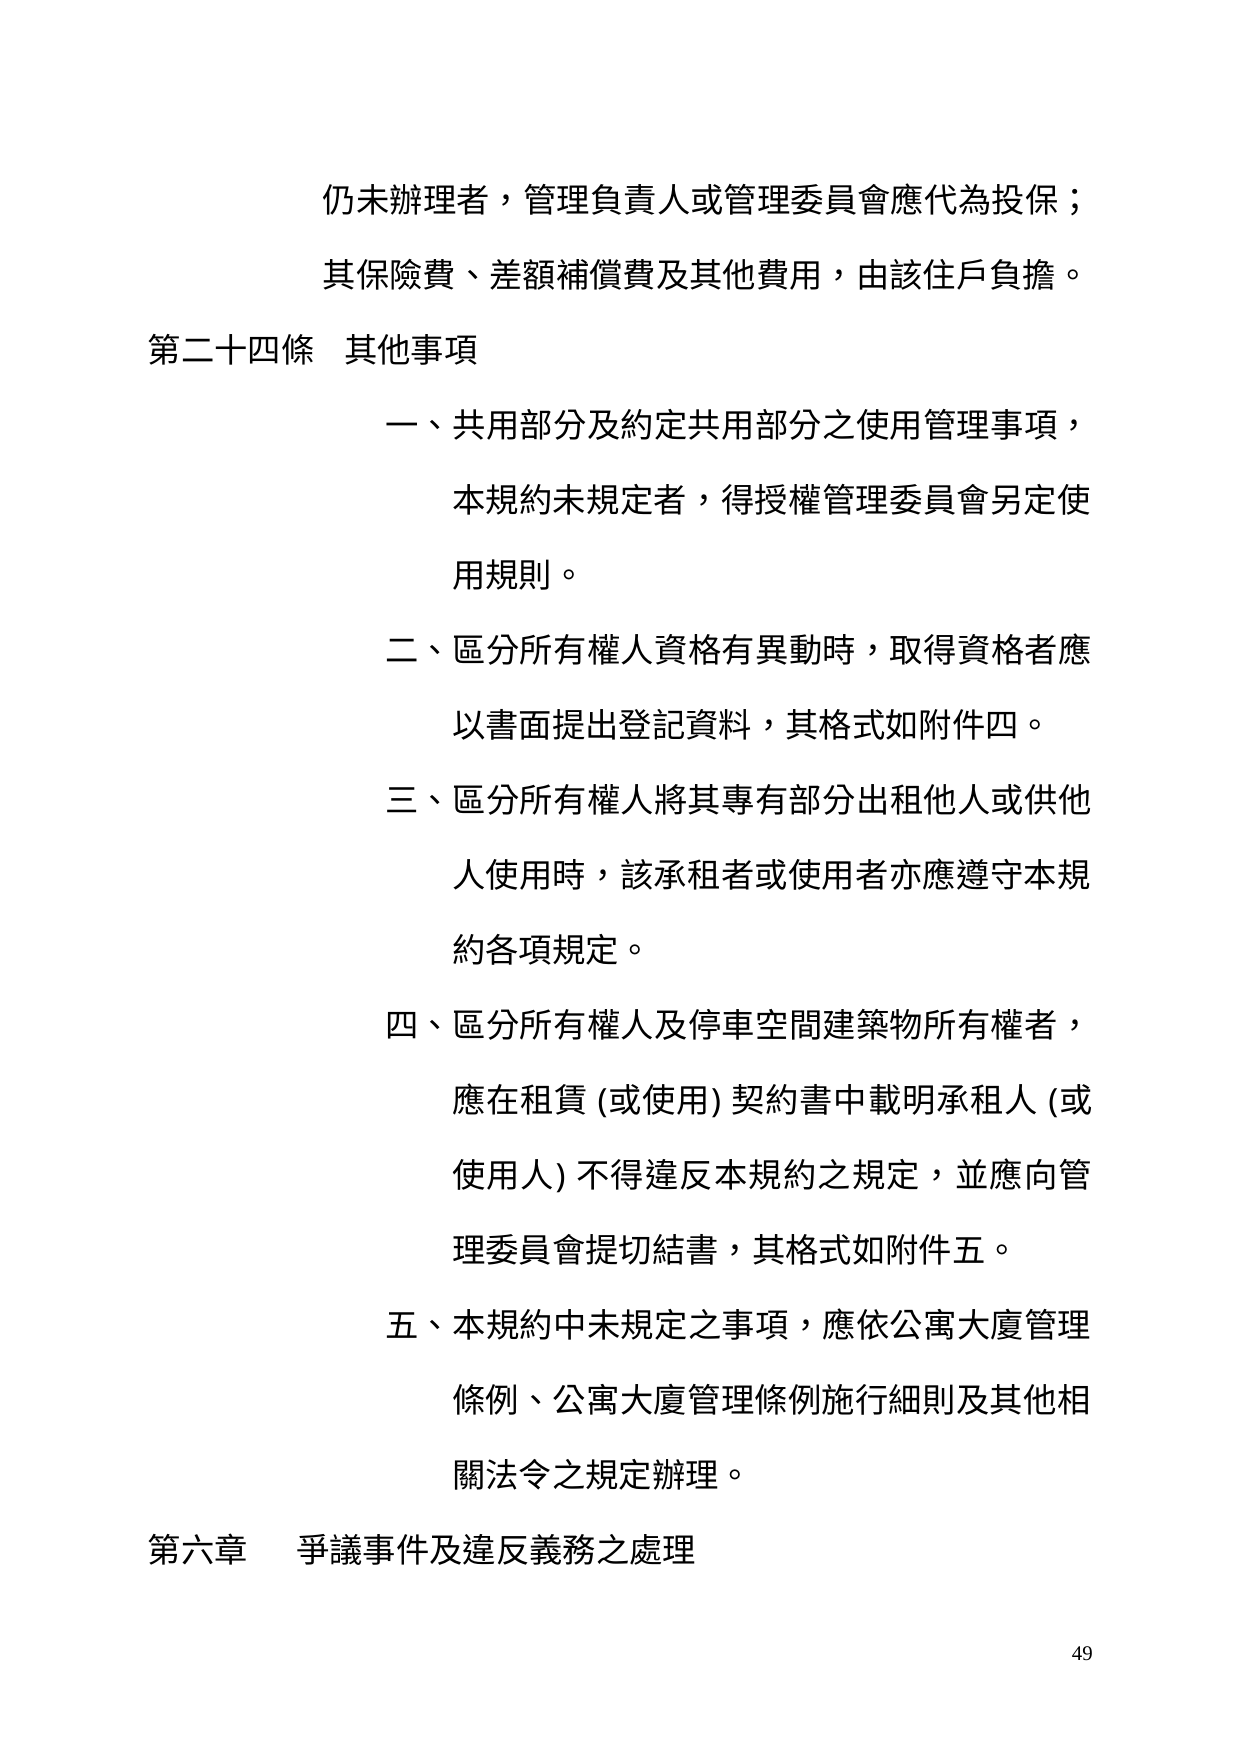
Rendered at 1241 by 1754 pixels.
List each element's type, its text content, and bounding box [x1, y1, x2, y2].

text 第六章 爭議事件及違反義務之處理 [148, 1511, 1092, 1586]
text 三、區分所有權人將其專有部分出租他人或供他人使用時，該承租者或使用者亦應遵守本規約各項規定。 [385, 761, 1092, 986]
text 五、本規約中未規定之事項，應依公寓大廈管理條例、公寓大廈管理條例施行細則及其他相關法令之規定辦理。 [385, 1286, 1092, 1511]
text 仍未辦理者，管理負責人或管理委員會應代為投保；其保險費、差額補償費及其他費用，由該住戶負擔。 [323, 161, 1092, 311]
text 一、共用部分及約定共用部分之使用管理事項，本規約未規定者，得授權管理委員會另定使用規則。 [385, 386, 1092, 611]
text 二、區分所有權人資格有異動時，取得資格者應以書面提出登記資料，其格式如附件四。 [385, 611, 1092, 761]
text 四、區分所有權人及停車空間建築物所有權者，應在租賃 (或使用) 契約書中載明承租人 (或使用人) 不得違反本規約之規定，並應向管理委員會提切結書，其格式如附件五。 [385, 986, 1092, 1286]
text 第二十四條 其他事項 [148, 311, 1092, 386]
